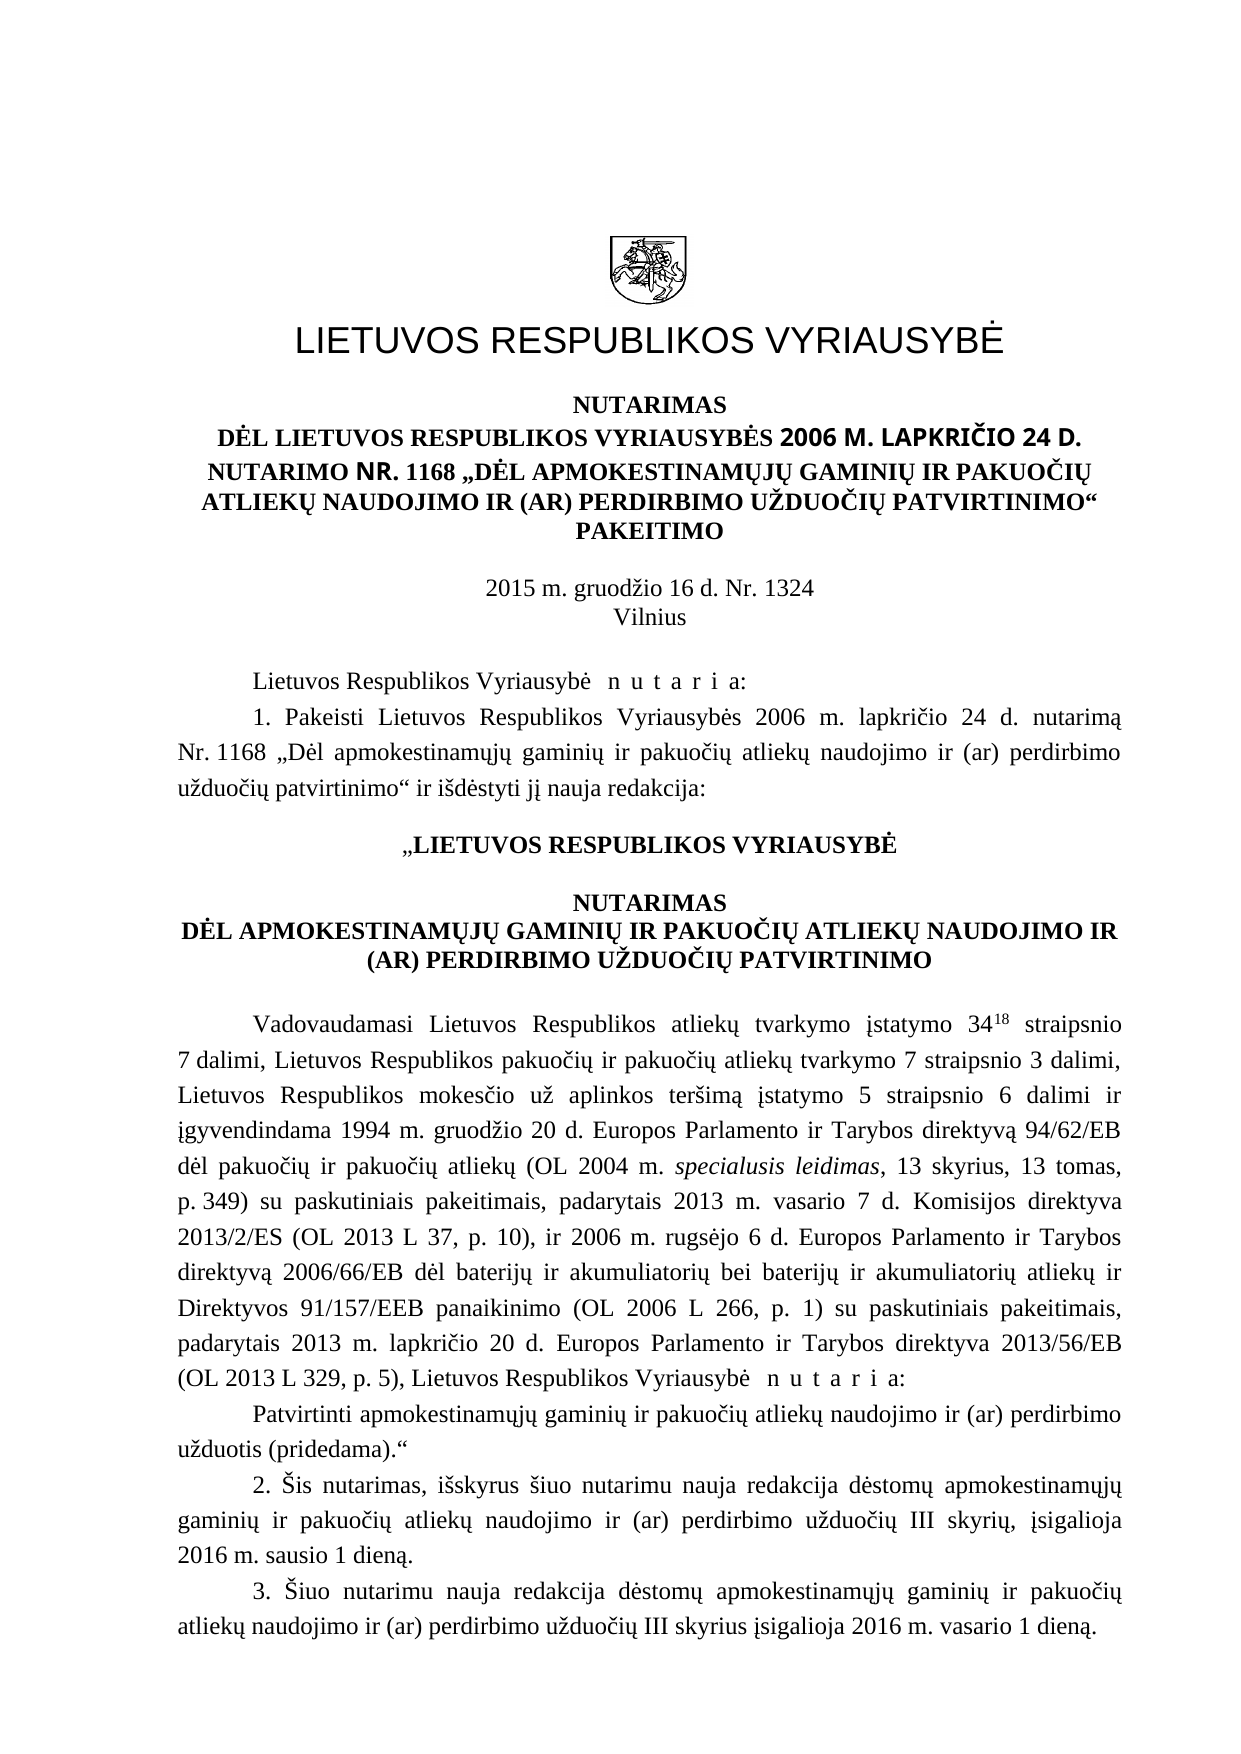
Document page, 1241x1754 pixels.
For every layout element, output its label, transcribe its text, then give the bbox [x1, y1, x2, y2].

text Lietuvos Respublikos Vyriausybė nutaria: [177, 660, 1122, 695]
text „LIETUVOS RESPUBLIKOS VYRIAUSYBĖ [177, 830, 1122, 859]
text nutarimas [177, 390, 1122, 419]
text 1. Pakeisti Lietuvos Respublikos Vyriausybės 2006 m. lapkričio 24 d. nutarimą Nr. 1168 „Dėl apmokestinamųjų gaminių ir pakuočių atliekų naudojimo ir (ar) perdirbimo užduočių patvirtinimo“ ir išdėstyti jį nauja redakcija: [177, 695, 1122, 801]
text NUTARIMAS [177, 888, 1122, 916]
text Lietuvos Respublikos Vyriausybė [177, 318, 1122, 362]
text Dėl LIETUVOS RESPUBLIKOS VYRIAUSYBĖS 2006 m. lapkričio 24 d. NUTARIMO Nr. 1168 „DĖL APMOKESTINAMŲJŲ GAMINIŲ IR PAKUOČIŲ ATLIEKŲ NAUDOJIMO IR (AR) PERDIRBIMO UŽDUOČIŲ PATVIRTINIMO“ PAKEITIMO [177, 419, 1122, 545]
text Patvirtinti apmokestinamųjų gaminių ir pakuočių atliekų naudojimo ir (ar) perdirbimo užduotis (pridedama).“ [177, 1392, 1122, 1463]
text 2015 m. gruodžio 16 d. Nr. 1324 Vilnius [177, 573, 1122, 631]
text DĖL APMOKESTINAMŲJŲ GAMINIŲ IR PAKUOČIŲ ATLIEKŲ NAUDOJIMO IR (AR) PERDIRBIMO UŽDUOČIŲ PATVIRTINIMO [177, 916, 1122, 974]
text Vadovaudamasi Lietuvos Respublikos atliekų tvarkymo įstatymo 3418 straipsnio 7 dalimi, Lietuvos Respublikos pakuočių ir pakuočių atliekų tvarkymo 7 straipsnio 3 dalimi, Lietuvos Respublikos mokesčio už aplinkos teršimą įstatymo 5 straipsnio 6 dalimi ir įgyvendindama 1994 m. gruodžio 20 d. Europos Parlamento ir Tarybos direktyvą 94/62/EB dėl pakuočių ir pakuočių atliekų (OL 2004 m. specialusis leidimas, 13 skyrius, 13 tomas, p. 349) su paskutiniais pakeitimais, padarytais 2013 m. vasario 7 d. Komisijos direktyva 2013/2/ES (OL 2013 L 37, p. 10), ir 2006 m. rugsėjo 6 d. Europos Parlamento ir Tarybos direktyvą 2006/66/EB dėl baterijų ir akumuliatorių bei baterijų ir akumuliatorių atliekų ir Direktyvos 91/157/EEB panaikinimo (OL 2006 L 266, p. 1) su paskutiniais pakeitimais, padarytais 2013 m. lapkričio 20 d. Europos Parlamento ir Tarybos direktyva 2013/56/EB (OL 2013 L 329, p. 5), Lietuvos Respublikos Vyriausybė nutaria: [177, 1003, 1122, 1392]
text 3. Šiuo nutarimu nauja redakcija dėstomų apmokestinamųjų gaminių ir pakuočių atliekų naudojimo ir (ar) perdirbimo užduočių III skyrius įsigalioja 2016 m. vasario 1 dieną. [177, 1569, 1122, 1640]
text 2. Šis nutarimas, išskyrus šiuo nutarimu nauja redakcija dėstomų apmokestinamųjų gaminių ir pakuočių atliekų naudojimo ir (ar) perdirbimo užduočių III skyrių, įsigalioja 2016 m. sausio 1 dieną. [177, 1463, 1122, 1569]
